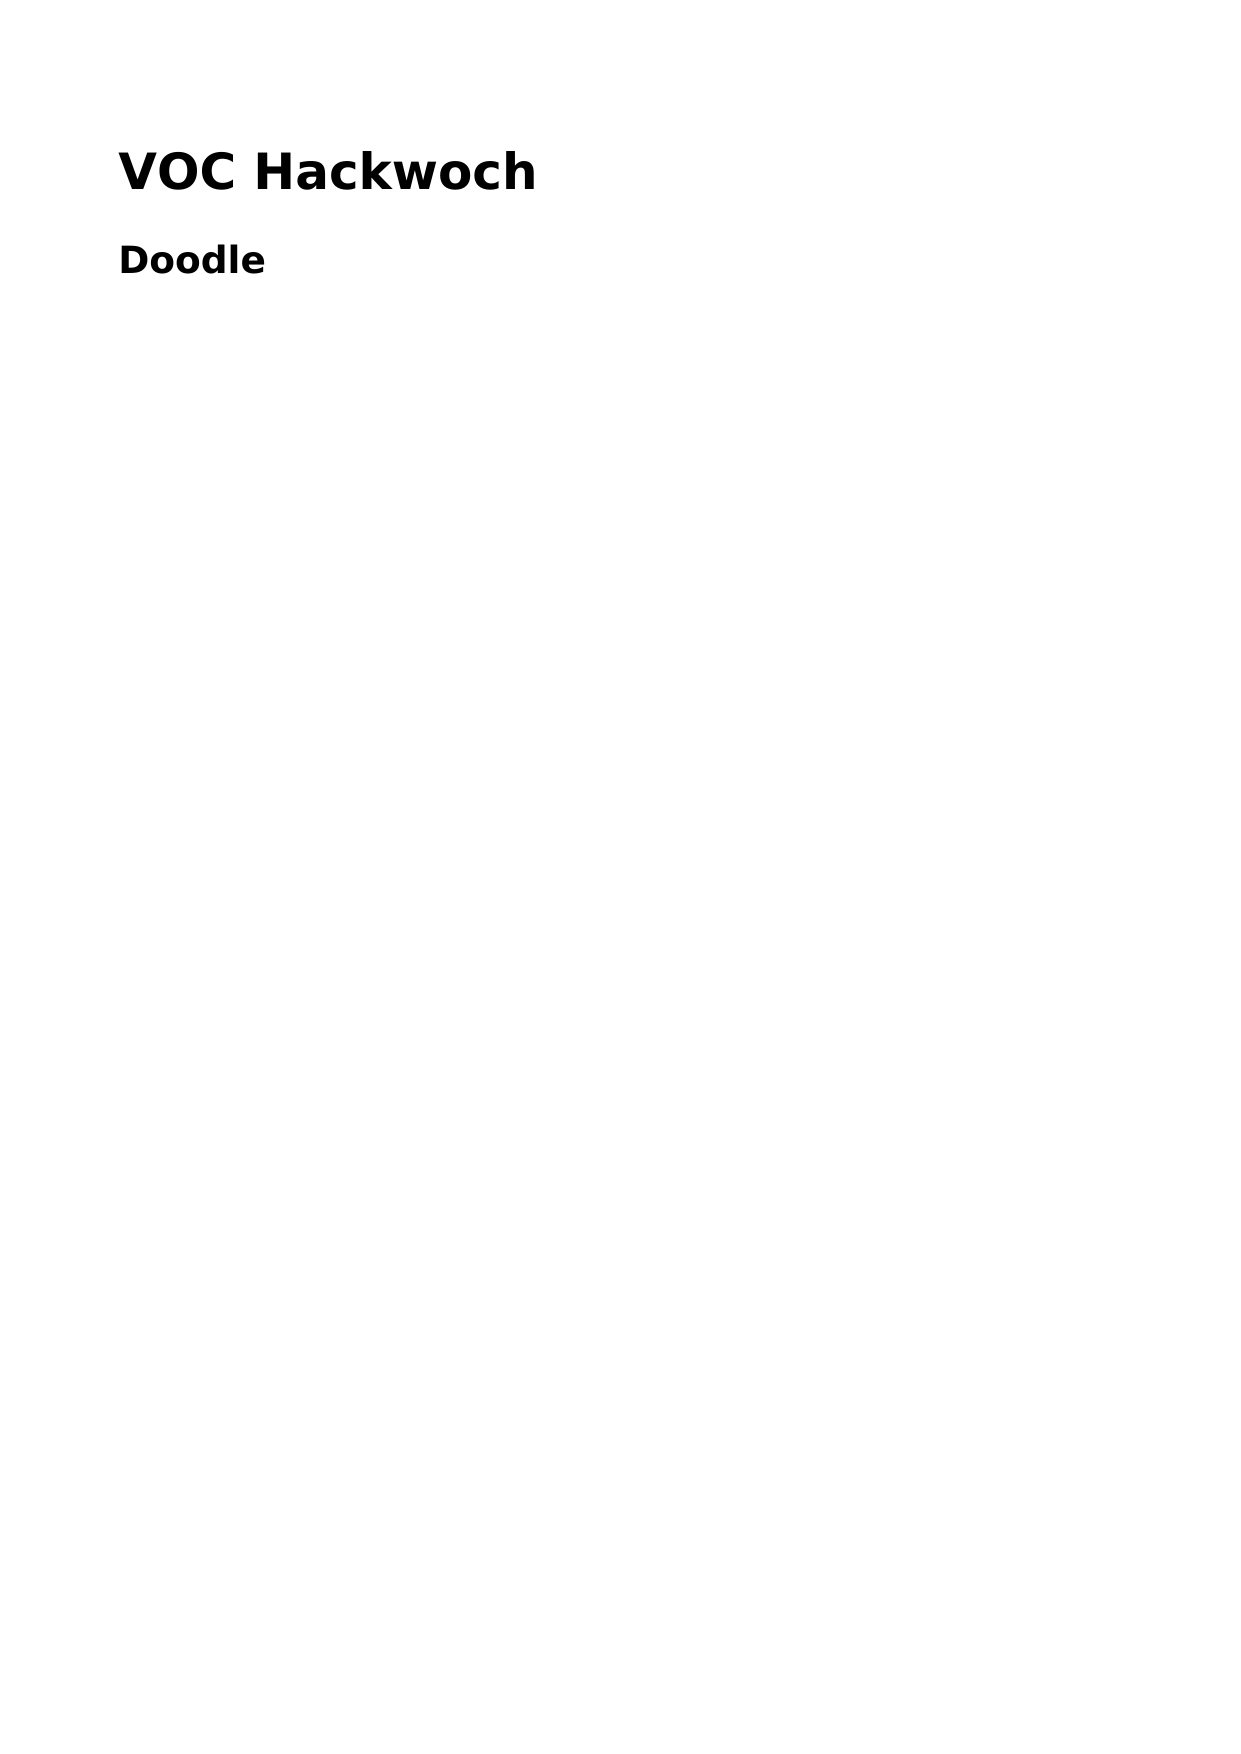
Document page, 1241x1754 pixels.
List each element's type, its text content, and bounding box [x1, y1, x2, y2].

subtitle VOC Hackwoch [118, 143, 1122, 201]
subtitle Doodle [118, 239, 1122, 282]
